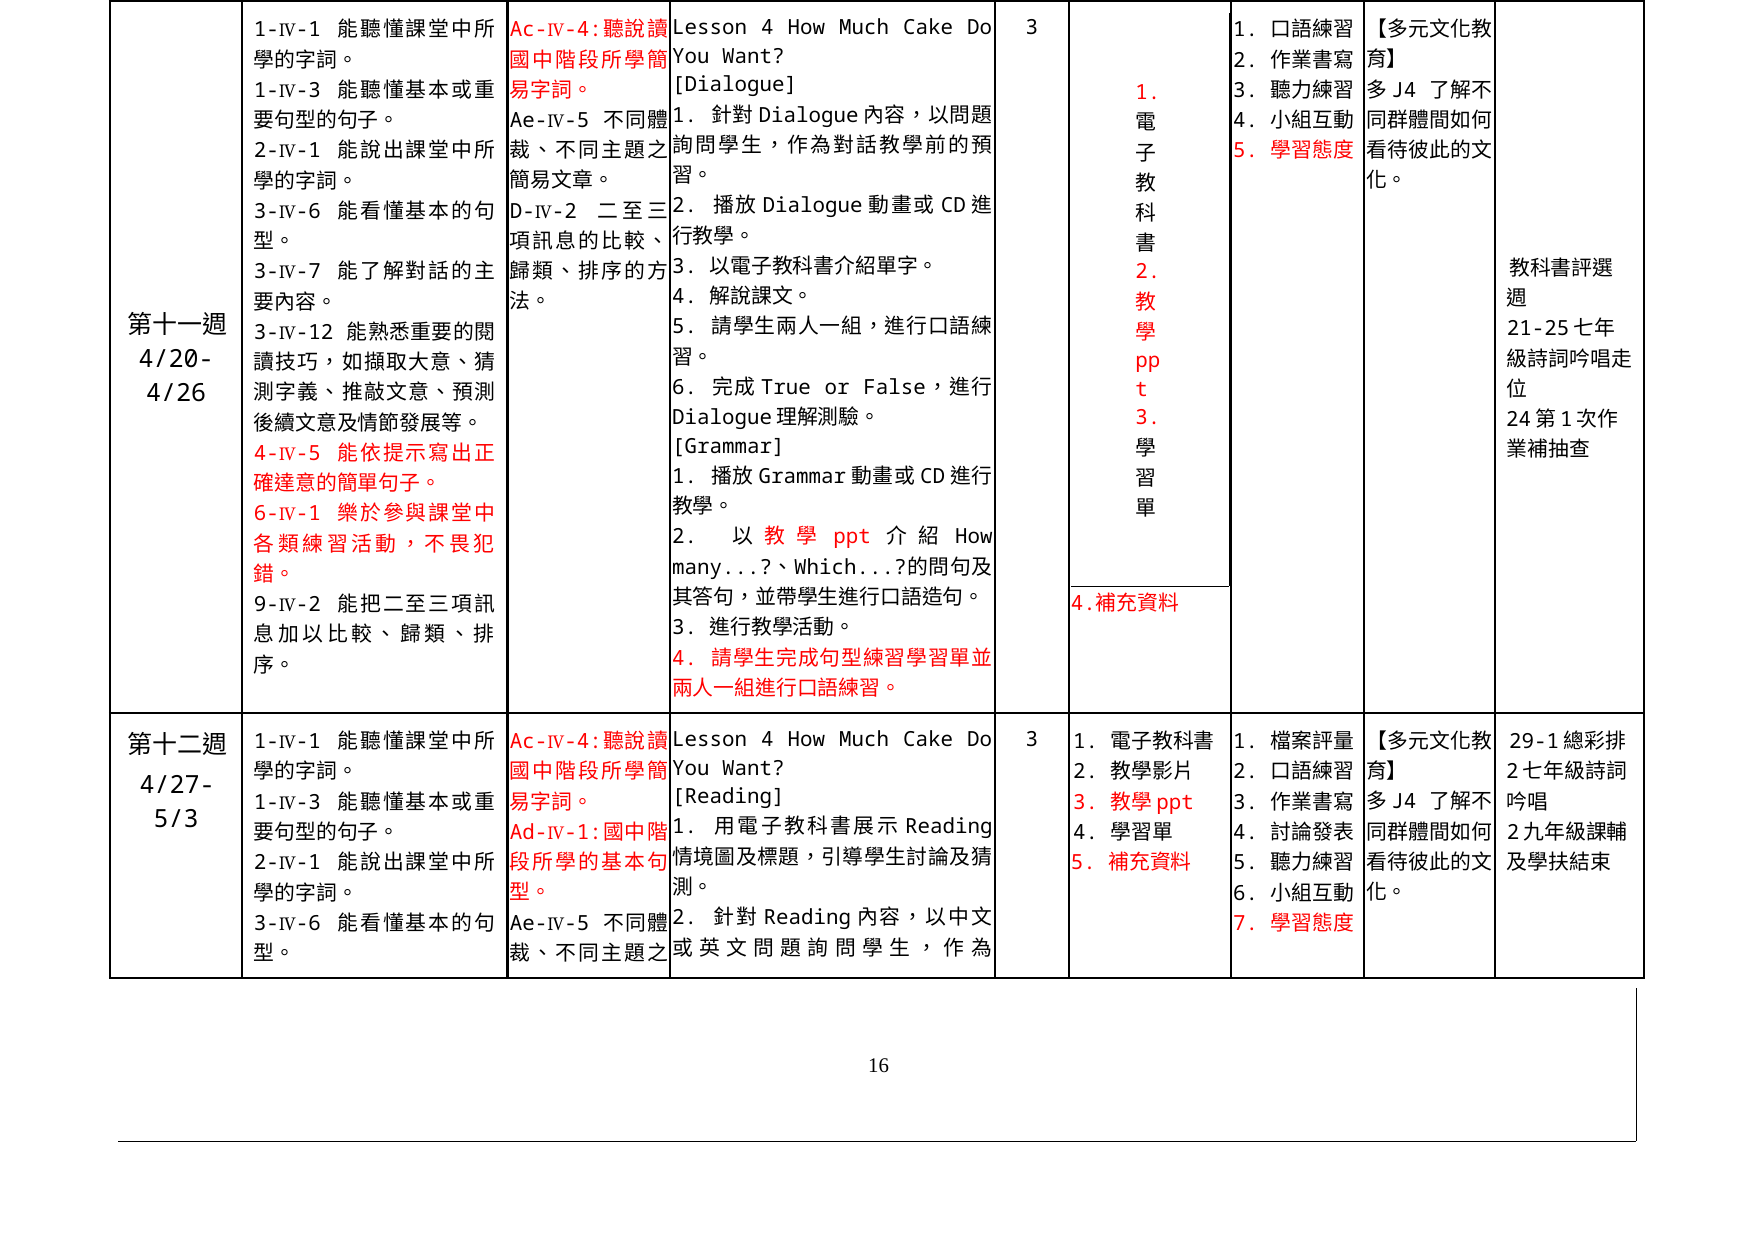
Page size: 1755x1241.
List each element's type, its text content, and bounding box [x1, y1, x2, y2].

table_cell 第十一週4/20-4/26 [111, 2, 241, 712]
table_cell Lesson 4 How Much Cake Do You Want? [Dialogue] 1. 針對Dialogue內容，以問題詢問學生，作為對話教學前的預習。 2. 播放Dialogue動畫或CD進行教學。 3. 以電子教科書介紹單字。 4. 解說課文。 5. 請學生兩人一組，進行口語練習。 6. 完成True or False，進行Dialogue理解測驗。 [Grammar] 1. 播放Grammar動畫或CD進行教學。 2. 以教學ppt介紹How many...?、Which...?的問句及其答句，並帶學生進行口語造句。 3. 進行教學活動。 4. 請學生完成句型練習學習單並兩人一組進行口語練習。 [671, 2, 994, 712]
table_cell Ac-Ⅳ-4:聽說讀國中階段所學簡易字詞。 Ae-Ⅳ-5 不同體裁、不同主題之簡易文章。 D-Ⅳ-2 二至三項訊息的比較、歸類、排序的方法。 [509, 2, 669, 712]
table_cell Lesson 4 How Much Cake Do You Want? [Reading] 1. 用電子教科書展示Reading情境圖及標題，引導學生討論及猜測。 2. 針對Reading內容，以中文或英文問題詢問學生，作為 [671, 714, 994, 977]
table_cell 29-1總彩排 2七年級詩詞吟唱 2九年級課輔及學扶結束 [1496, 714, 1643, 977]
table_cell 3 [996, 2, 1068, 712]
table_cell 【多元文化教育】 多J4 了解不同群體間如何看待彼此的文化。 [1365, 2, 1494, 712]
table_cell Ac-Ⅳ-4:聽說讀國中階段所學簡易字詞。 Ad-Ⅳ-1:國中階段所學的基本句型。 Ae-Ⅳ-5 不同體裁、不同主題之 [509, 714, 669, 977]
table_cell 3 [996, 714, 1068, 977]
table_cell 1. 口語練習 2. 作業書寫 3. 聽力練習 4. 小組互動 5. 學習態度 [1232, 2, 1363, 712]
table_cell 1. 電子教科書 2. 教學影片 3. 教學ppt 4. 學習單 5. 補充資料 [1070, 714, 1230, 977]
table_cell 【多元文化教育】 多J4 了解不同群體間如何看待彼此的文化。 [1365, 714, 1494, 977]
table_cell 1-Ⅳ-1 能聽懂課堂中所學的字詞。 1-Ⅳ-3 能聽懂基本或重要句型的句子。 2-Ⅳ-1 能說出課堂中所學的字詞。 3-Ⅳ-6 能看懂基本的句型。 3-Ⅳ-7 能了解對話的主要內容。 3-Ⅳ-12 能熟悉重要的閱讀技巧，如擷取大意、猜測字義、推敲文意、預測後續文意及情節發展等。 4-Ⅳ-5 能依提示寫出正確達意的簡單句子。 6-Ⅳ-1 樂於參與課堂中各類練習活動，不畏犯錯。 9-Ⅳ-2 能把二至三項訊息加以比較、歸類、排序。 [243, 2, 506, 712]
table_cell 1. 檔案評量 2. 口語練習 3. 作業書寫 4. 討論發表 5. 聽力練習 6. 小組互動 7. 學習態度 [1232, 714, 1363, 977]
table_cell 1-Ⅳ-1 能聽懂課堂中所學的字詞。 1-Ⅳ-3 能聽懂基本或重要句型的句子。 2-Ⅳ-1 能說出課堂中所學的字詞。 3-Ⅳ-6 能看懂基本的句型。 [243, 714, 506, 977]
table_cell 第十二週 4/27-5/3 [111, 714, 241, 977]
table_cell 1.電子教科書 2.教學ppt 3.學習單 4.補充資料 [1070, 2, 1230, 712]
table_cell 教科書評選週 21-25七年級詩詞吟唱走位 24第1次作業補抽查 [1496, 2, 1643, 712]
